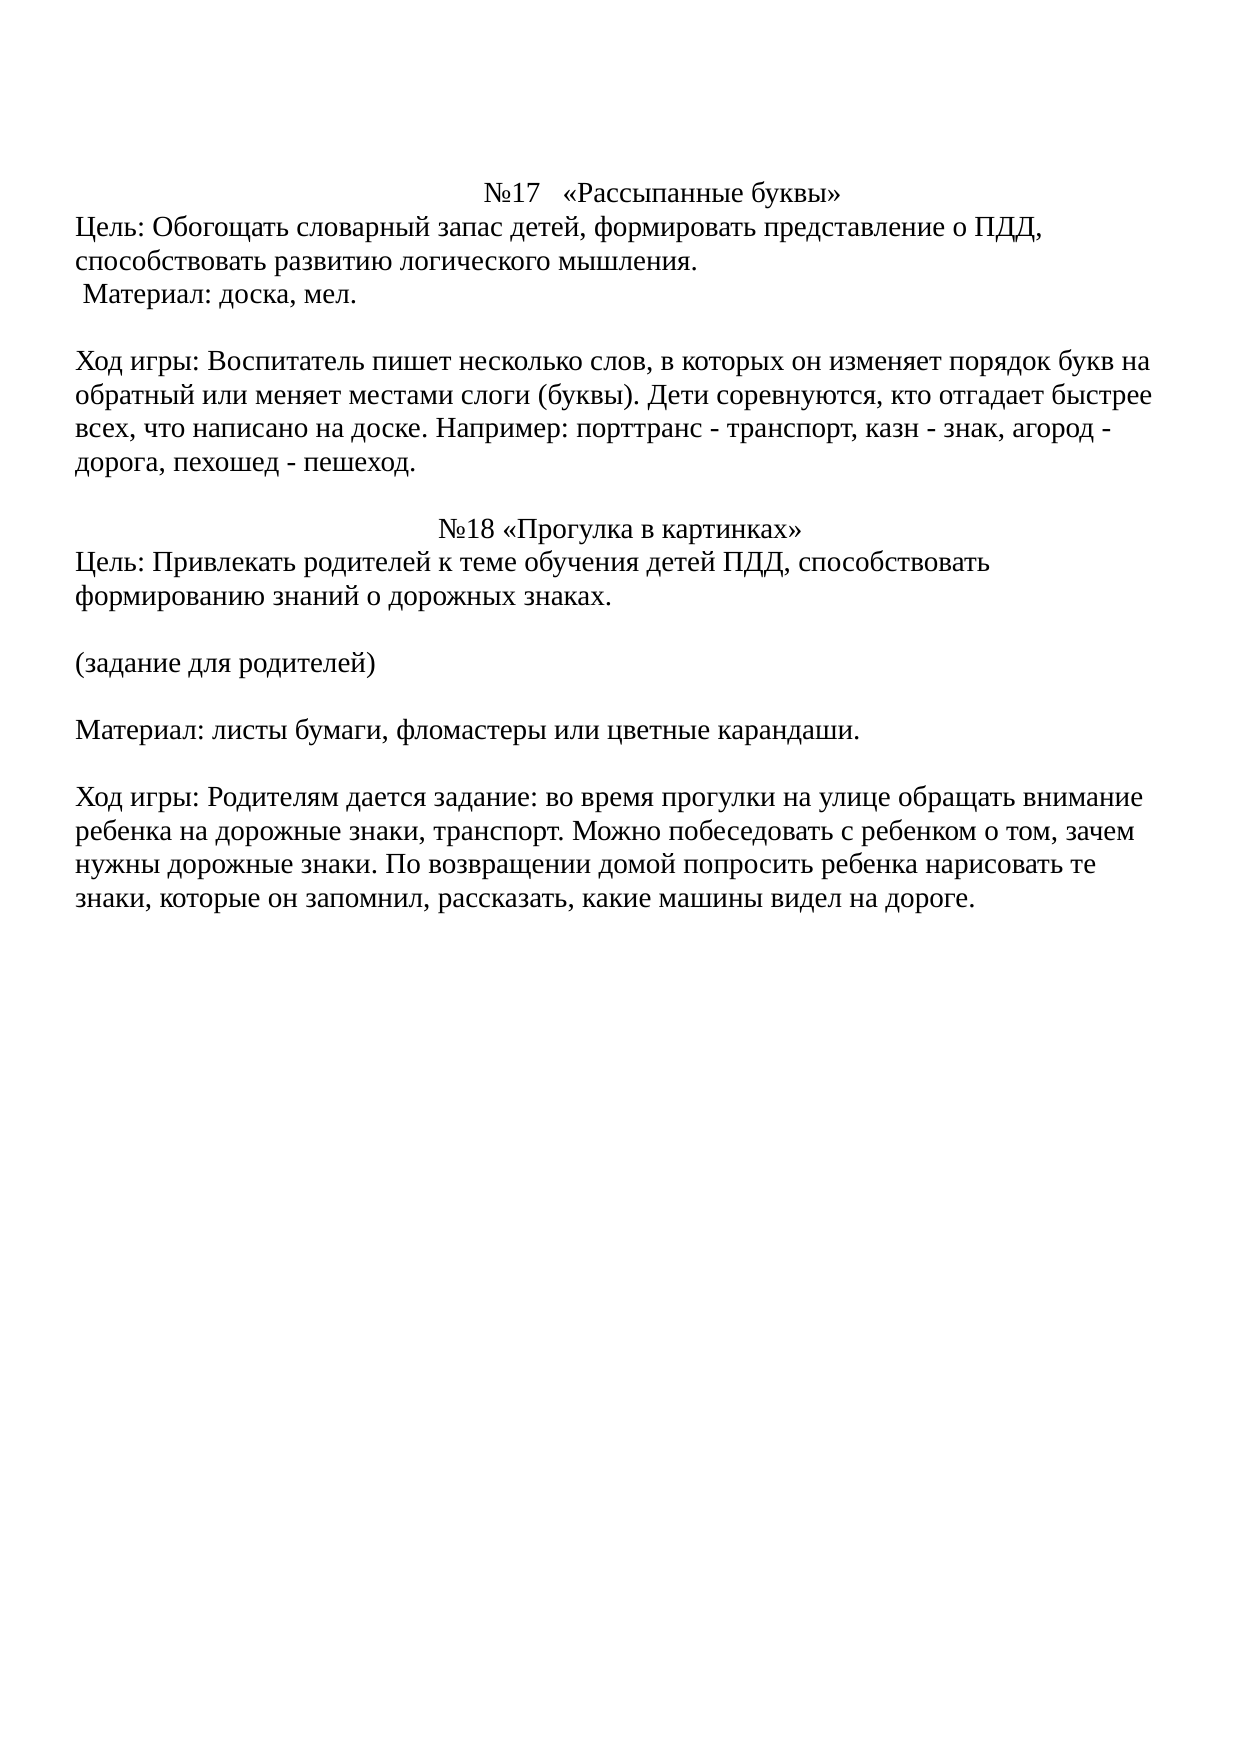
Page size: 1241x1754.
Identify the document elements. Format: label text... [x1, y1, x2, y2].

text №17 «Рассыпанные буквы» [75, 176, 1165, 209]
text Материал: листы бумаги, фломастеры или цветные карандаши. [75, 712, 1165, 746]
text (задание для родителей) [75, 645, 1165, 679]
text Ход игры: Воспитатель пишет несколько слов, в которых он изменяет порядок букв на обратный или меняет местами слоги (буквы). Дети соревнуются, кто отгадает быстрее всех, что написано на доске. Например: порттранс - транспорт, казн - знак, агород - дорога, пехошед - пешеход. [75, 343, 1165, 477]
text Цель: Обогощать словарный запас детей, формировать представление о ПДД, способствовать развитию логического мышления. [75, 209, 1165, 276]
text №18 «Прогулка в картинках» [75, 511, 1165, 544]
text Цель: Привлекать родителей к теме обучения детей ПДД, способствовать формированию знаний о дорожных знаках. [75, 544, 1165, 612]
text Материал: доска, мел. [75, 276, 1165, 310]
text Ход игры: Родителям дается задание: во время прогулки на улице обращать внимание ребенка на дорожные знаки, транспорт. Можно побеседовать с ребенком о том, зачем нужны дорожные знаки. По возвращении домой попросить ребенка нарисовать те знаки, которые он запомнил, рассказать, какие машины видел на дороге. [75, 779, 1165, 913]
